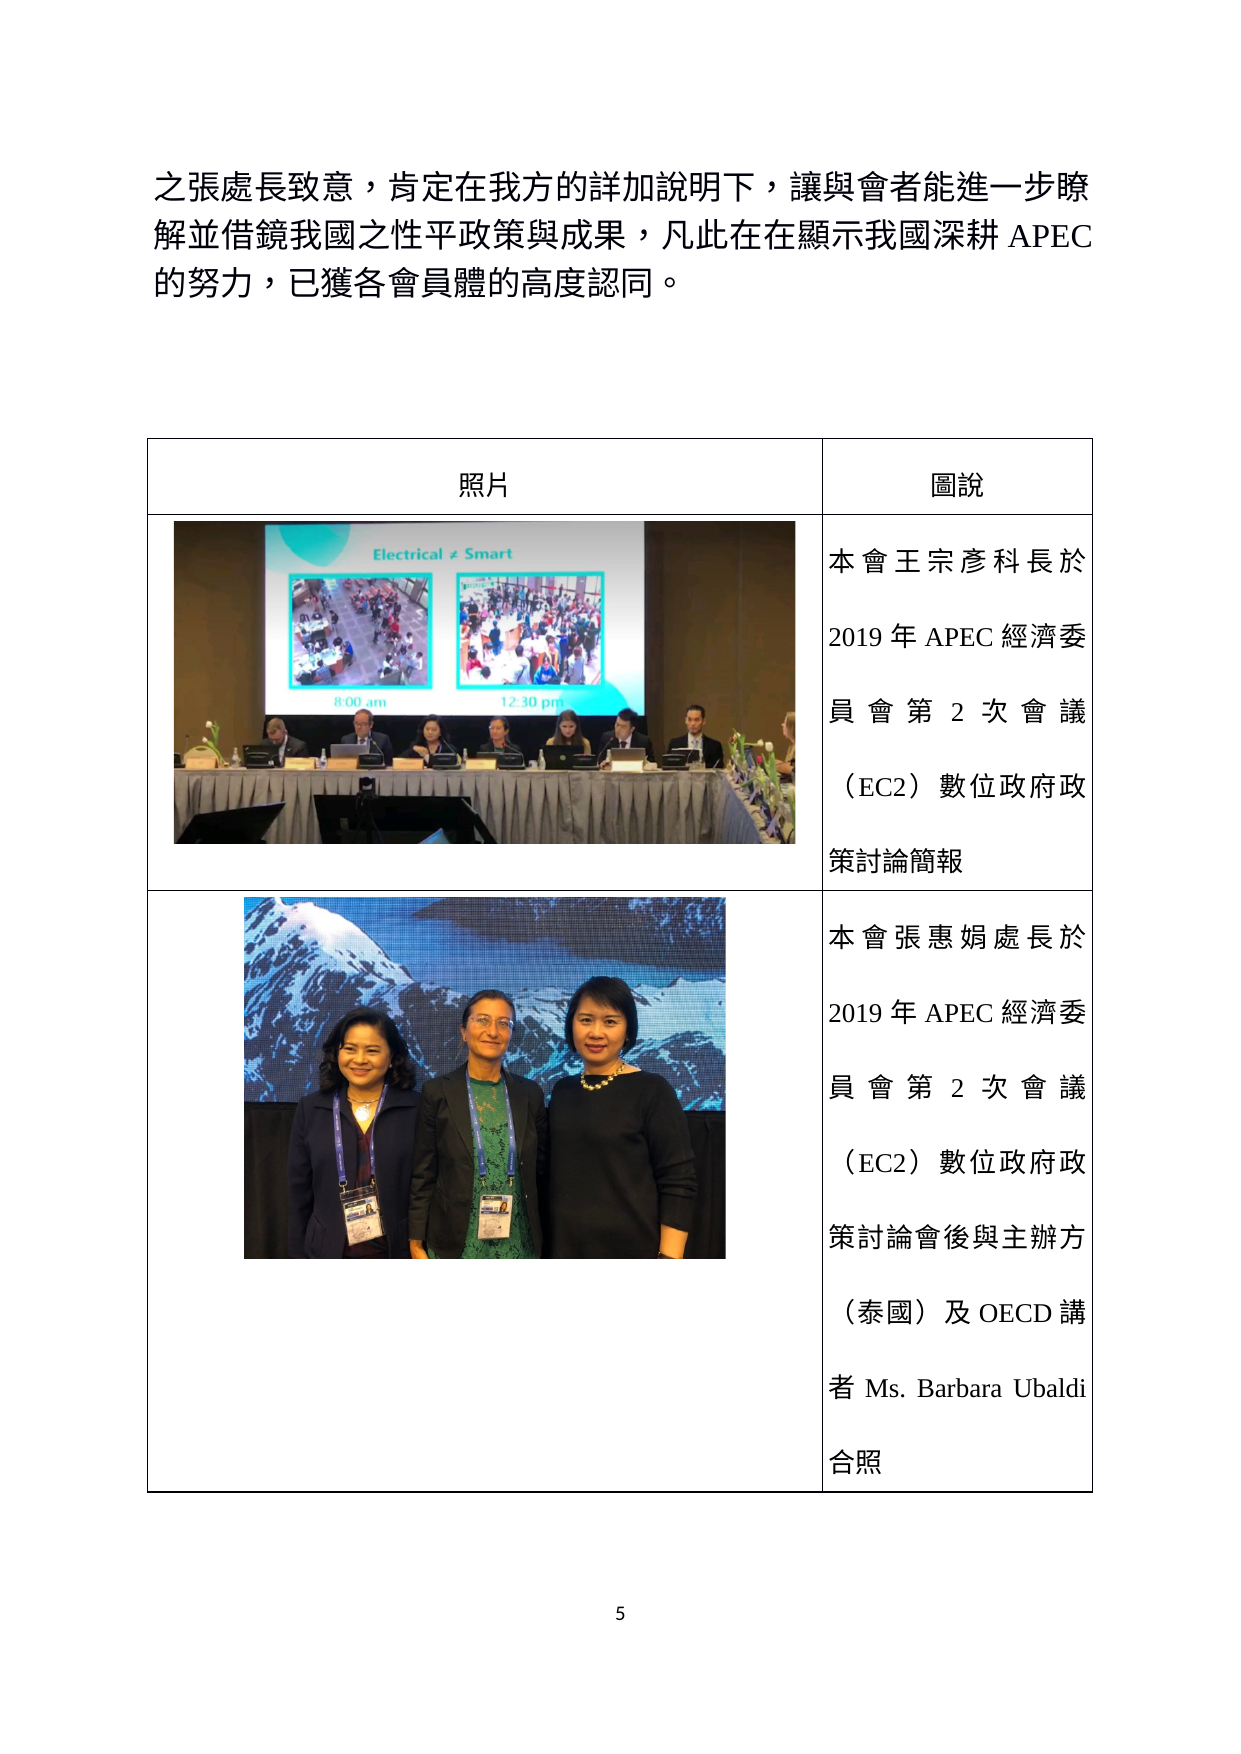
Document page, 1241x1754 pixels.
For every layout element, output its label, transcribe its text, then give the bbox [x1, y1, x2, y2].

text 之張處長致意，肯定在我方的詳加說明下，讓與會者能進一步瞭解並借鏡我國之性平政策與成果，凡此在在顯示我國深耕APEC的努力，已獲各會員體的高度認同。 [154, 161, 1092, 305]
table_cell 本會張惠娟處長於2019年APEC經濟委員會第2次會議（EC2）數位政府政策討論會後與主辦方（泰國）及OECD講者Ms. Barbara Ubaldi合照 [823, 891, 1092, 1491]
picture [244, 897, 726, 1259]
table_header 圖說 [823, 439, 1092, 514]
table_cell [148, 891, 822, 1491]
table_cell [148, 515, 822, 890]
picture [173, 521, 796, 844]
table_header 照片 [148, 439, 822, 514]
table_cell 本會王宗彥科長於2019年APEC經濟委員會第2次會議（EC2）數位政府政策討論簡報 [823, 515, 1092, 890]
